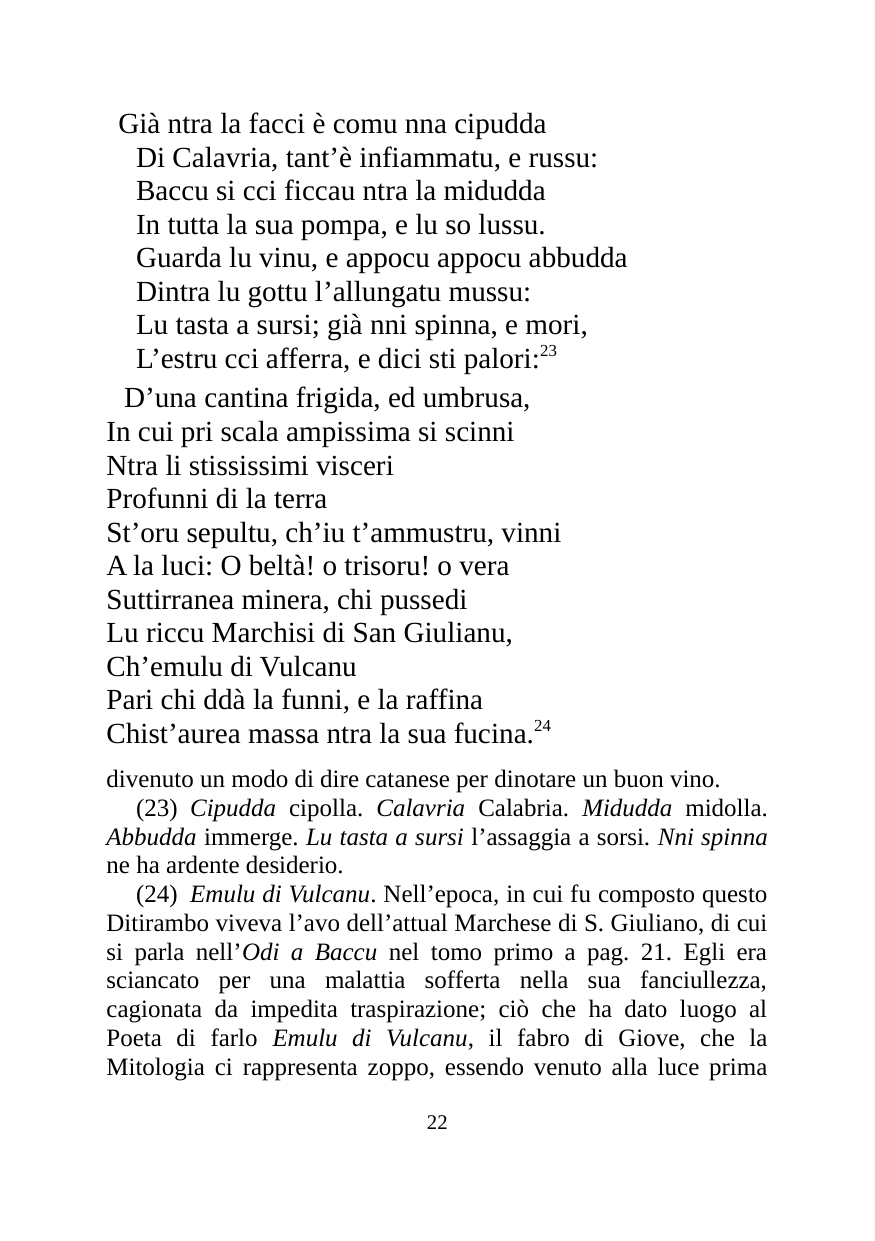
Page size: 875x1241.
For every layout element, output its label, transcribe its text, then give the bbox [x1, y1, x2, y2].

text D’una cantina frigida, ed umbrusa, In cui pri scala ampissima si scinni Ntra li stississimi visceri Profunni di la terra St’oru sepultu, ch’iu t’ammustru, vinni A la luci: O beltà! o trisoru! o vera Suttirranea minera, chi pussedi Lu riccu Marchisi di San Giulianu, Ch’emulu di Vulcanu Pari chi ddà la funni, e la raffina Chist’aurea massa ntra la sua fucina. [106, 381, 768, 749]
text divenuto un modo di dire catanese per dinotare un buon vino. [106, 764, 768, 793]
text Già ntra la facci è comu nna cipudda Di Calavria, tant’è infiammatu, e russu: Baccu si cci ficcau ntra la midudda In tutta la sua pompa, e lu so lussu. Guarda lu vinu, e appocu appocu abbudda Dintra lu gottu l’allungatu mussu: Lu tasta a sursi; già nni spinna, e mori, L’estru cci afferra, e dici sti palori: [118, 106, 768, 374]
text Cipudda cipolla. Calavria Calabria. Midudda midolla. Abbudda immerge. Lu tasta a sursi l’assaggia a sorsi. Nni spinna ne ha ardente desiderio. [106, 793, 768, 879]
text Emulu di Vulcanu. Nell’epoca, in cui fu composto questo Ditirambo viveva l’avo dell’attual Marchese di S. Giuliano, di cui si parla nell’Odi a Baccu nel tomo primo a pag. 21. Egli era sciancato per una malattia sofferta nella sua fanciullezza, cagionata da impedita traspirazione; ciò che ha dato luogo al Poeta di farlo Emulu di Vulcanu, il fabro di Giove, che la Mitologia ci rappresenta zoppo, essendo venuto alla luce prima [106, 879, 768, 1080]
